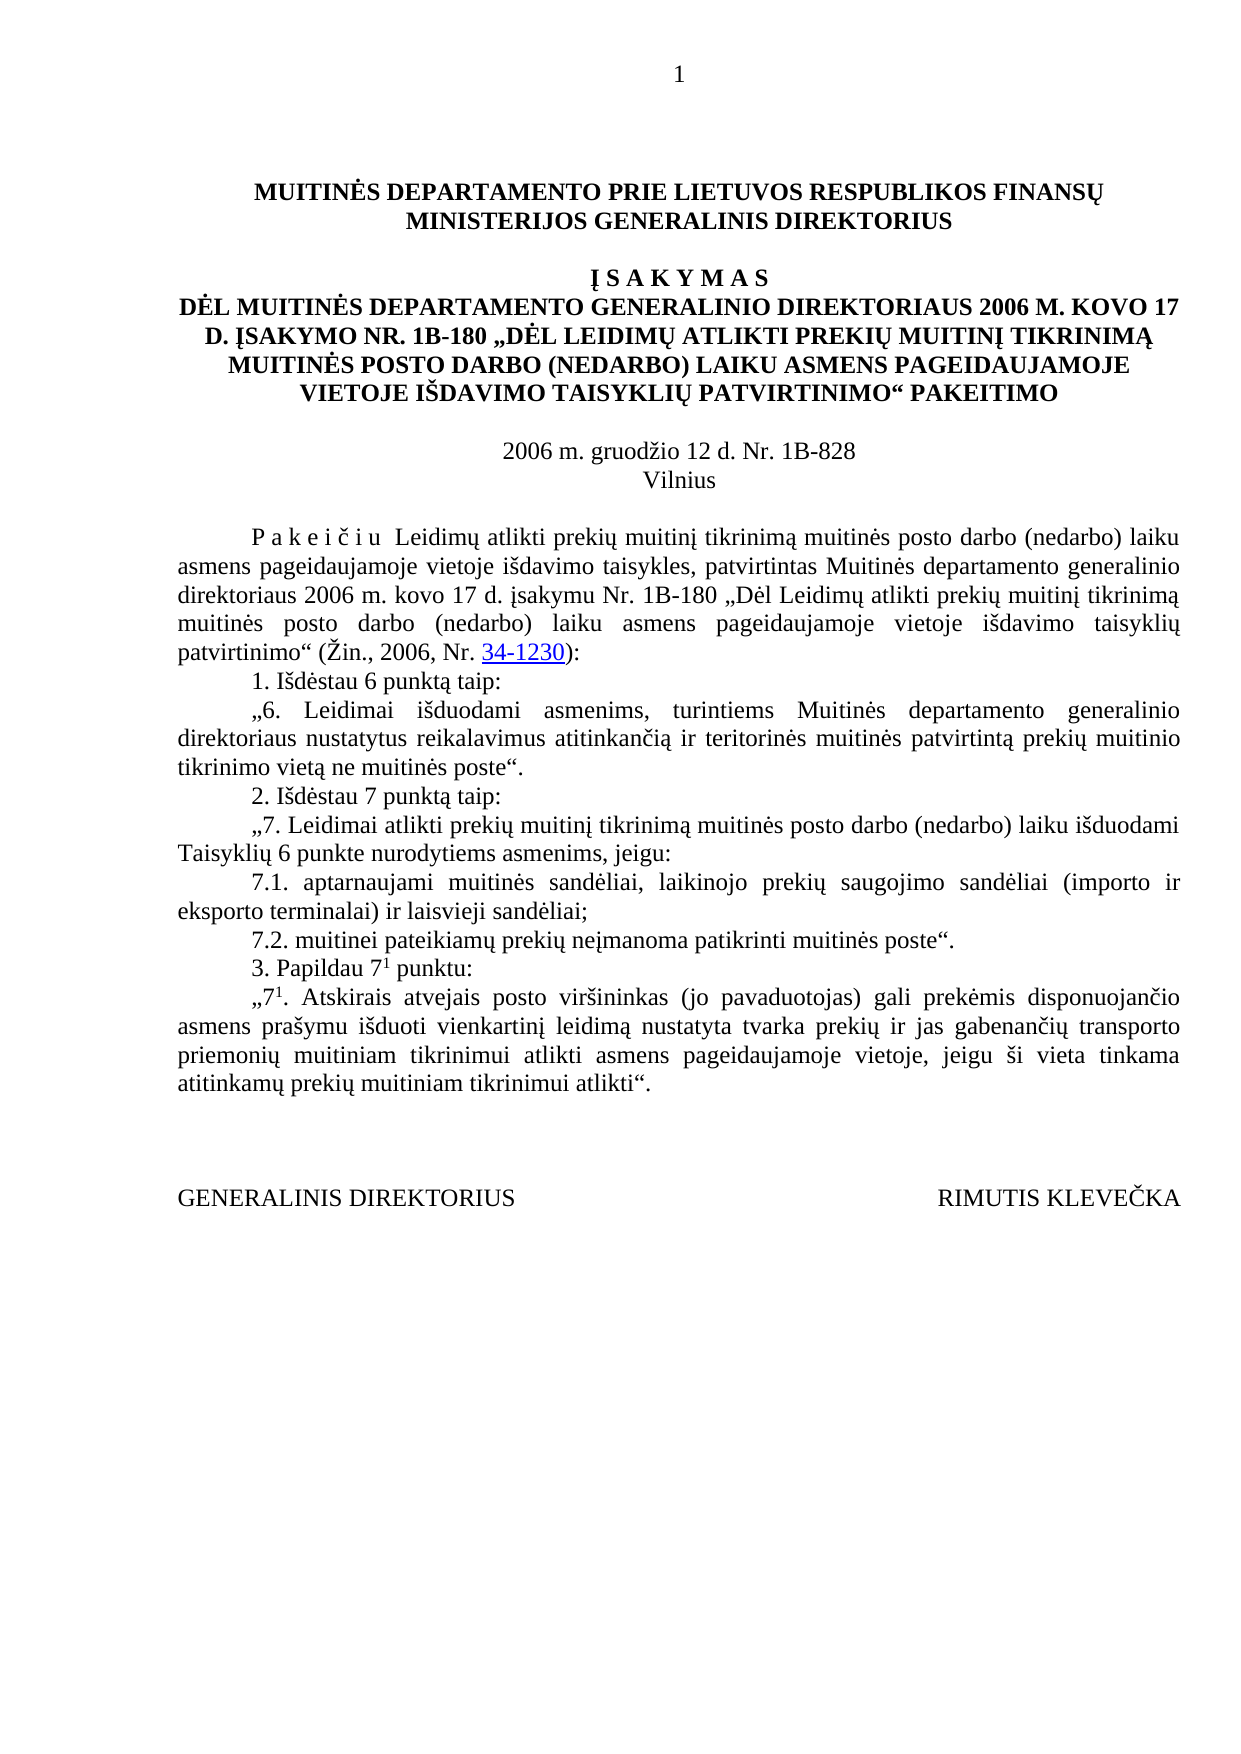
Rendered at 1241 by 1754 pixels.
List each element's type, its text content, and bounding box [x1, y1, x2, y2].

text „71. Atskirais atvejais posto viršininkas (jo pavaduotojas) gali prekėmis disponuojančio asmens prašymu išduoti vienkartinį leidimą nustatyta tvarka prekių ir jas gabenančių transporto priemonių muitiniam tikrinimui atlikti asmens pageidaujamoje vietoje, jeigu ši vieta tinkama atitinkamų prekių muitiniam tikrinimui atlikti“. [177, 982, 1181, 1097]
text 7.2. muitinei pateikiamų prekių neįmanoma patikrinti muitinės poste“. [177, 925, 1181, 953]
text „7. Leidimai atlikti prekių muitinį tikrinimą muitinės posto darbo (nedarbo) laiku išduodami Taisyklių 6 punkte nurodytiems asmenims, jeigu: [177, 810, 1181, 867]
text Į S A K Y M A S [177, 263, 1181, 292]
text GENERALINIS DIREKTORIUS RIMUTIS KLEVEČKA [177, 1183, 1181, 1212]
text 2. Išdėstau 7 punktą taip: [177, 781, 1181, 810]
text „6. Leidimai išduodami asmenims, turintiems Muitinės departamento generalinio direktoriaus nustatytus reikalavimus atitinkančią ir teritorinės muitinės patvirtintą prekių muitinio tikrinimo vietą ne muitinės poste“. [177, 695, 1181, 781]
text 3. Papildau 71 punktu: [177, 953, 1181, 982]
text DĖL MUITINĖS DEPARTAMENTO GENERALINIO DIREKTORIAUS 2006 M. KOVO 17 D. ĮSAKYMO NR. 1B-180 „DĖL LEIDIMŲ ATLIKTI PREKIŲ MUITINĮ TIKRINIMĄ MUITINĖS POSTO DARBO (NEDARBO) LAIKU ASMENS PAGEIDAUJAMOJE VIETOJE IŠDAVIMO TAISYKLIŲ PATVIRTINIMO“ PAKEITIMO [177, 292, 1181, 407]
text Pakeičiu Leidimų atlikti prekių muitinį tikrinimą muitinės posto darbo (nedarbo) laiku asmens pageidaujamoje vietoje išdavimo taisykles, patvirtintas Muitinės departamento generalinio direktoriaus 2006 m. kovo 17 d. įsakymu Nr. 1B-180 „Dėl Leidimų atlikti prekių muitinį tikrinimą muitinės posto darbo (nedarbo) laiku asmens pageidaujamoje vietoje išdavimo taisyklių patvirtinimo“ (Žin., 2006, Nr. 34-1230): [177, 522, 1181, 666]
text 1. Išdėstau 6 punktą taip: [177, 666, 1181, 695]
text MUITINĖS DEPARTAMENTO PRIE LIETUVOS RESPUBLIKOS FINANSŲ MINISTERIJOS GENERALINIS DIREKTORIUS [177, 177, 1181, 235]
text Vilnius [177, 465, 1181, 493]
text 2006 m. gruodžio 12 d. Nr. 1B-828 [177, 436, 1181, 465]
text 7.1. aptarnaujami muitinės sandėliai, laikinojo prekių saugojimo sandėliai (importo ir eksporto terminalai) ir laisvieji sandėliai; [177, 867, 1181, 925]
